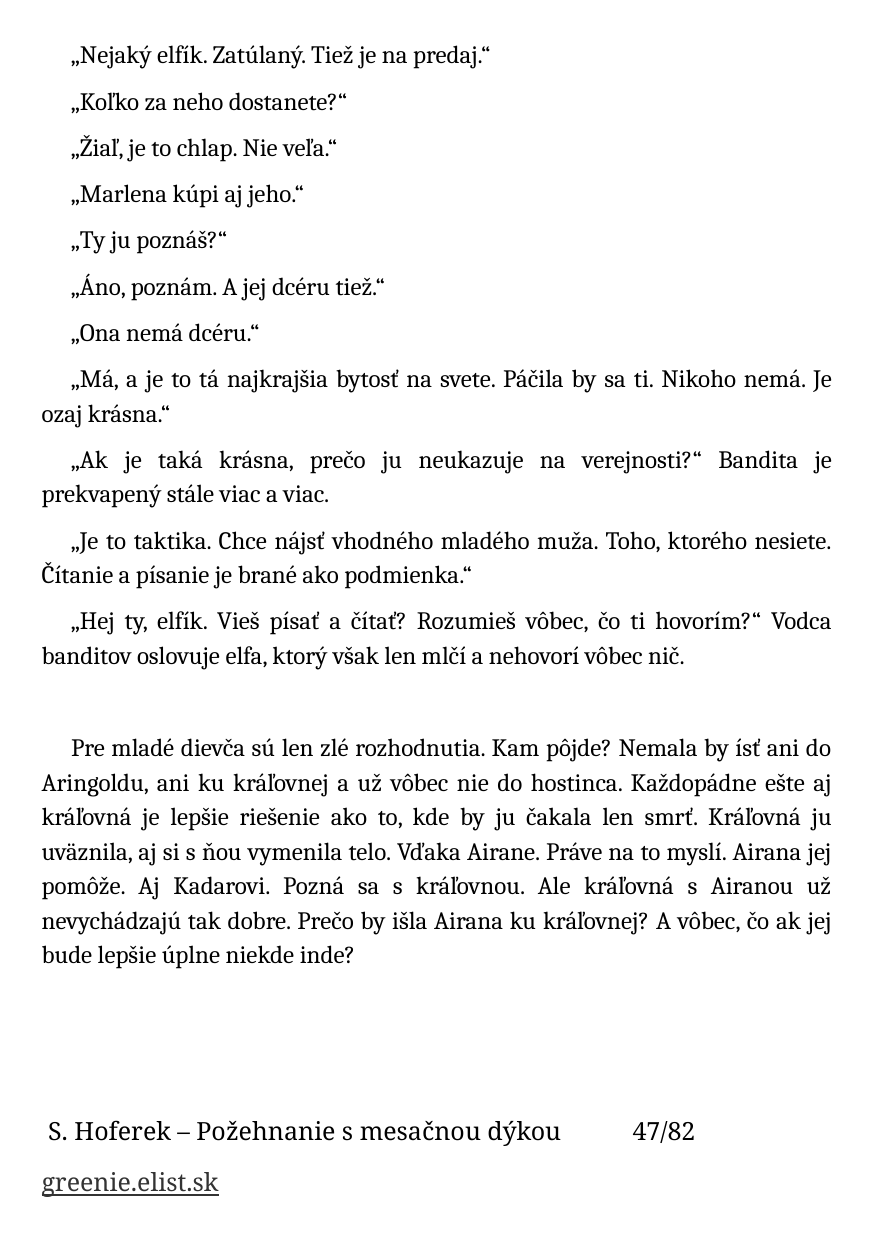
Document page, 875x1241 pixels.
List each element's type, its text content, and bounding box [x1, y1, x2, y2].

text Pre mladé dievča sú len zlé rozhodnutia. Kam pôjde? Nemala by ísť ani do Aringoldu, ani ku kráľovnej a už vôbec nie do hostinca. Každopádne ešte aj kráľovná je lepšie riešenie ako to, kde by ju čakala len smrť. Kráľovná ju uväznila, aj si s ňou vymenila telo. Vďaka Airane. Práve na to myslí. Airana jej pomôže. Aj Kadarovi. Pozná sa s kráľovnou. Ale kráľovná s Airanou už nevychádzajú tak dobre. Prečo by išla Airana ku kráľovnej? A vôbec, čo ak jej bude lepšie úplne niekde inde? [41, 734, 833, 970]
text „Má, a je to tá najkrajšia bytosť na svete. Páčila by sa ti. Nikoho nemá. Je ozaj krásna.“ [41, 365, 833, 428]
text „Hej ty, elfík. Vieš písať a čítať? Rozumieš vôbec, čo ti hovorím?“ Vodca banditov oslovuje elfa, ktorý však len mlčí a nehovorí vôbec nič. [41, 607, 833, 671]
text „Koľko za neho dostanete?“ [41, 88, 833, 116]
text „Marlena kúpi aj jeho.“ [41, 180, 833, 209]
text „Nejaký elfík. Zatúlaný. Tiež je na predaj.“ [41, 41, 833, 70]
text „Je to taktika. Chce nájsť vhodného mladého muža. Toho, ktorého nesiete. Čítanie a písanie je brané ako podmienka.“ [41, 527, 833, 590]
text „Ak je taká krásna, prečo ju neukazuje na verejnosti?“ Bandita je prekvapený stále viac a viac. [41, 446, 833, 509]
text „Áno, poznám. A jej dcéru tiež.“ [41, 273, 833, 301]
text „Ty ju poznáš?“ [41, 226, 833, 255]
text „Žiaľ, je to chlap. Nie veľa.“ [41, 134, 833, 163]
text „Ona nemá dcéru.“ [41, 319, 833, 348]
